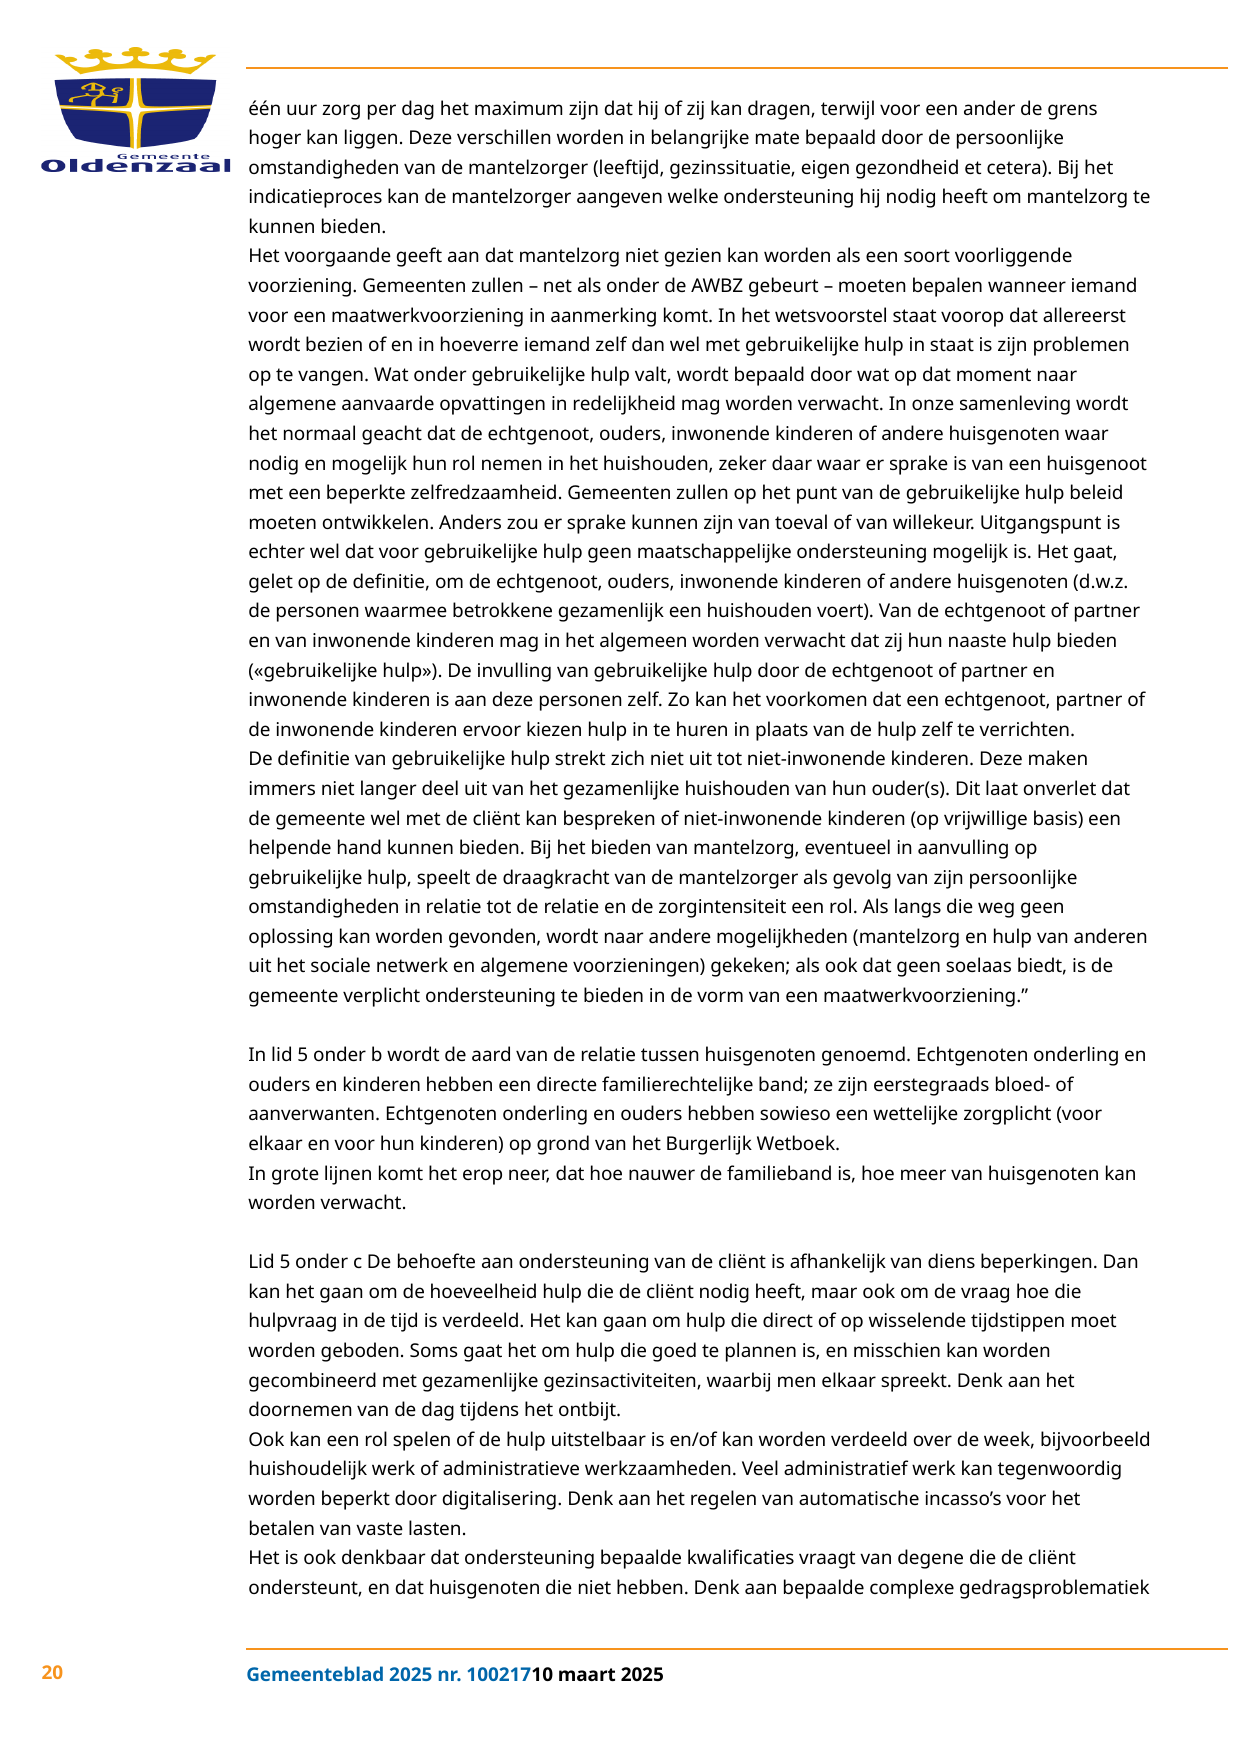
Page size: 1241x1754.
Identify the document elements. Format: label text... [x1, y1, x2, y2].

text één uur zorg per dag het maximum zijn dat hij of zij kan dragen, terwijl voor een ander de grens hoger kan liggen. Deze verschillen worden in belangrijke mate bepaald door de persoonlijke omstandigheden van de mantelzorger (leeftijd, gezinssituatie, eigen gezondheid et cetera). Bij het indicatieproces kan de mantelzorger aangeven welke ondersteuning hij nodig heeft om mantelzorg te kunnen bieden. [248, 95, 1152, 239]
text In grote lijnen komt het erop neer, dat hoe nauwer de familieband is, hoe meer van huisgenoten kan worden verwacht. [248, 1160, 1152, 1215]
picture [41, 47, 231, 172]
text Het voorgaande geeft aan dat mantelzorg niet gezien kan worden als een soort voorliggende voorziening. Gemeenten zullen – net als onder de AWBZ gebeurt – moeten bepalen wanneer iemand voor een maatwerkvoorziening in aanmerking komt. In het wetsvoorstel staat voorop dat allereerst wordt bezien of en in hoeverre iemand zelf dan wel met gebruikelijke hulp in staat is zijn problemen op te vangen. Wat onder gebruikelijke hulp valt, wordt bepaald door wat op dat moment naar algemene aanvaarde opvattingen in redelijkheid mag worden verwacht. In onze samenleving wordt het normaal geacht dat de echtgenoot, ouders, inwonende kinderen of andere huisgenoten waar nodig en mogelijk hun rol nemen in het huishouden, zeker daar waar er sprake is van een huisgenoot met een beperkte zelfredzaamheid. Gemeenten zullen op het punt van de gebruikelijke hulp beleid moeten ontwikkelen. Anders zou er sprake kunnen zijn van toeval of van willekeur. Uitgangspunt is echter wel dat voor gebruikelijke hulp geen maatschappelijke ondersteuning mogelijk is. Het gaat, gelet op de definitie, om de echtgenoot, ouders, inwonende kinderen of andere huisgenoten (d.w.z. de personen waarmee betrokkene gezamenlijk een huishouden voert). Van de echtgenoot of partner en van inwonende kinderen mag in het algemeen worden verwacht dat zij hun naaste hulp bieden («gebruikelijke hulp»). De invulling van gebruikelijke hulp door de echtgenoot of partner en inwonende kinderen is aan deze personen zelf. Zo kan het voorkomen dat een echtgenoot, partner of de inwonende kinderen ervoor kiezen hulp in te huren in plaats van de hulp zelf te verrichten. [248, 243, 1152, 742]
text De definitie van gebruikelijke hulp strekt zich niet uit tot niet-inwonende kinderen. Deze maken immers niet langer deel uit van het gezamenlijke huishouden van hun ouder(s). Dit laat onverlet dat de gemeente wel met de cliënt kan bespreken of niet-inwonende kinderen (op vrijwillige basis) een helpende hand kunnen bieden. Bij het bieden van mantelzorg, eventueel in aanvulling op gebruikelijke hulp, speelt de draagkracht van de mantelzorger als gevolg van zijn persoonlijke omstandigheden in relatie tot de relatie en de zorgintensiteit een rol. Als langs die weg geen oplossing kan worden gevonden, wordt naar andere mogelijkheden (mantelzorg en hulp van anderen uit het sociale netwerk en algemene voorzieningen) gekeken; als ook dat geen soelaas biedt, is de gemeente verplicht ondersteuning te bieden in de vorm van een maatwerkvoorziening.” [248, 746, 1152, 1008]
text Het is ook denkbaar dat ondersteuning bepaalde kwalificaties vraagt van degene die de cliënt ondersteunt, en dat huisgenoten die niet hebben. Denk aan bepaalde complexe gedragsproblematiek [248, 1544, 1152, 1600]
text Lid 5 onder c De behoefte aan ondersteuning van de cliënt is afhankelijk van diens beperkingen. Dan kan het gaan om de hoeveelheid hulp die de cliënt nodig heeft, maar ook om de vraag hoe die hulpvraag in de tijd is verdeeld. Het kan gaan om hulp die direct of op wisselende tijdstippen moet worden geboden. Soms gaat het om hulp die goed te plannen is, en misschien kan worden gecombineerd met gezamenlijke gezinsactiviteiten, waarbij men elkaar spreekt. Denk aan het doornemen van de dag tijdens het ontbijt. [248, 1248, 1152, 1422]
text Ook kan een rol spelen of de hulp uitstelbaar is en/of kan worden verdeeld over de week, bijvoorbeeld huishoudelijk werk of administratieve werkzaamheden. Veel administratief werk kan tegenwoordig worden beperkt door digitalisering. Denk aan het regelen van automatische incasso’s voor het betalen van vaste lasten. [248, 1426, 1152, 1541]
text In lid 5 onder b wordt de aard van de relatie tussen huisgenoten genoemd. Echtgenoten onderling en ouders en kinderen hebben een directe familierechtelijke band; ze zijn eerstegraads bloed- of aanverwanten. Echtgenoten onderling en ouders hebben sowieso een wettelijke zorgplicht (voor elkaar en voor hun kinderen) op grond van het Burgerlijk Wetboek. [248, 1041, 1152, 1156]
